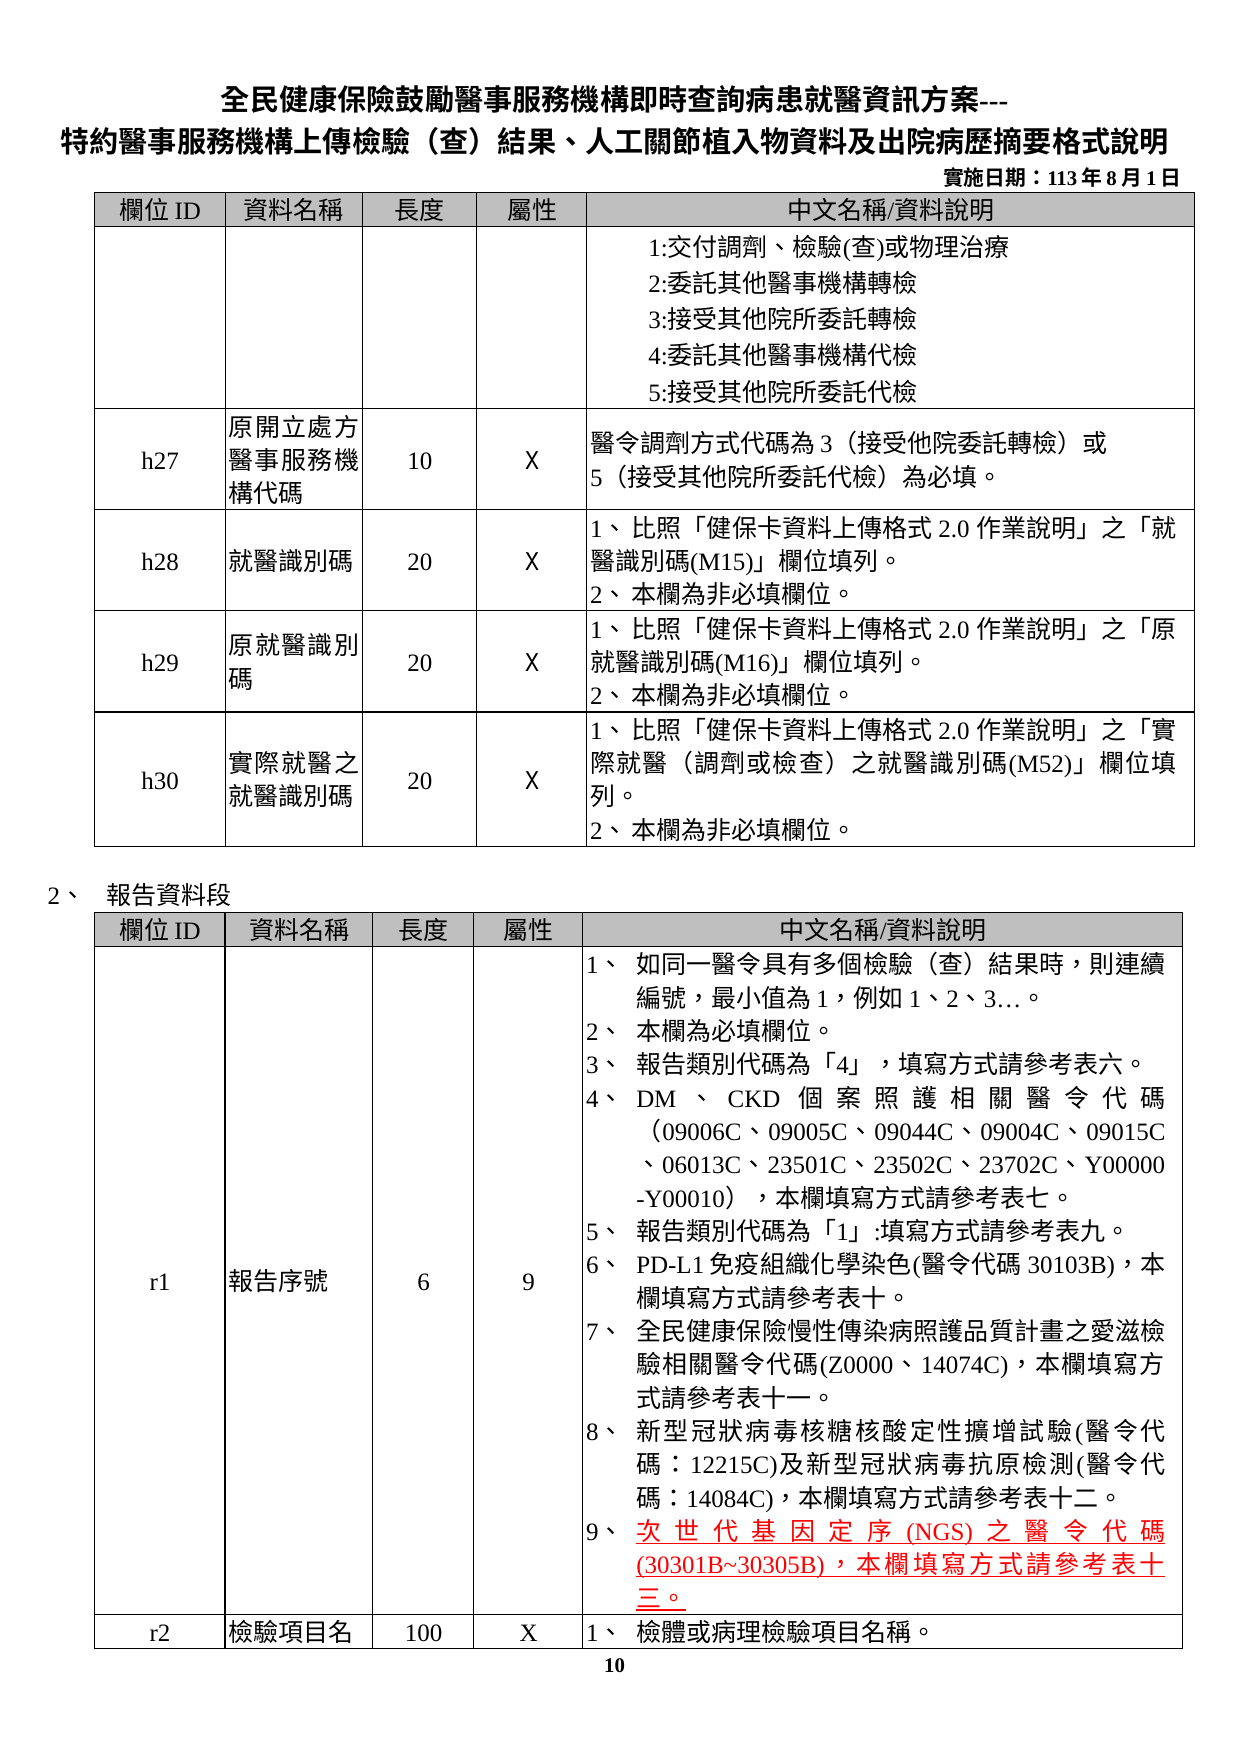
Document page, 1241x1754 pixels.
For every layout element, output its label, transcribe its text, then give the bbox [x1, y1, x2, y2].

table_cell X [477, 510, 586, 610]
table_header 屬性 [477, 193, 586, 226]
list 報告資料段 [47, 876, 1167, 912]
table_cell 100 [373, 1615, 473, 1648]
table_cell r1 [95, 947, 224, 1614]
table_cell 比照「健保卡資料上傳格式2.0 作業說明」之「就醫識別碼(M15)」欄位填列。 本欄為非必填欄位。 [587, 510, 1194, 610]
table_header 屬性 [474, 913, 582, 946]
table_cell [226, 227, 362, 408]
table_cell h29 [95, 611, 225, 711]
table_cell 原開立處方醫事服務機構代碼 [226, 409, 362, 509]
table_cell 20 [363, 611, 476, 711]
table_header 資料名稱 [226, 193, 362, 226]
table_cell 原就醫識別碼 [226, 611, 362, 711]
table_cell X [477, 409, 586, 509]
table_cell 實際就醫之就醫識別碼 [226, 713, 362, 846]
table_cell [95, 227, 225, 408]
table_header 欄位ID [95, 193, 225, 226]
table_header 長度 [373, 913, 473, 946]
table_cell 就醫識別碼 [226, 510, 362, 610]
table_header 長度 [363, 193, 476, 226]
table_cell 報告序號 [226, 947, 372, 1614]
table_cell 20 [363, 510, 476, 610]
table_cell h30 [95, 713, 225, 846]
table_cell 檢驗項目名 [226, 1615, 372, 1648]
table_cell 檢體或病理檢驗項目名稱。 報告類別代碼為「1」或「3」或「4」，本欄為必填欄位。 XML格式設計有5種特殊字元（如：<、>、&、'、"），需作為資料格式判斷，若欄位資料內容出現此5種特殊字元時，請以全形方式申報，如：＜、＞、＆、’、＂。 報告類別代碼為「4」，填寫方式如下： 欄位「r1報告序號」為「1」，本欄請填「BH」； 欄位「r1報告序號」為「2」，本欄請填「BW」； 欄位「r1報告序號」為「3」，本欄請填「ASA」； 欄位「r1報告序號」為「4」、「5」，本欄請填「Surgical Approach」。 DM、CKD個案照護相關醫令代碼（09006C、09005C、09044C、09004C、09015C、06013C、23501C、23502C、23702C、Y00000-Y00010），本欄填寫方式請參考表七。 報告類別代碼為「1」:填寫方式請參考表九。 全民健康保險慢性傳染病照護品質計畫之愛滋檢驗相關醫令代碼(Z0000、14074C)，本欄填寫方式請參考表十一。 新型冠狀病毒核糖核酸定性擴增試驗(醫令代碼：12215C)及新型冠狀病毒抗原檢測(醫令代碼：14084C)，本欄填寫方式請參考表十二。 次世代基因定序(NGS)之醫令代碼(30301B~30305B)，本欄填寫方式請參考表十三。 [583, 1615, 1182, 1648]
table_cell 醫令調劑方式代碼為3（接受他院委託轉檢）或 5（接受其他院所委託代檢）為必填。 [587, 409, 1194, 509]
table_header 資料名稱 [226, 913, 372, 946]
table_cell 比照「健保卡資料上傳格式2.0 作業說明」之「實際就醫（調劑或檢查）之就醫識別碼(M52)」欄位填列。 本欄為非必填欄位。 [587, 713, 1194, 846]
table_cell 20 [363, 713, 476, 846]
table_header 中文名稱/資料說明 [587, 193, 1194, 226]
table_cell h27 [95, 409, 225, 509]
table_cell 9 [474, 947, 582, 1614]
table_cell 6 [373, 947, 473, 1614]
table_cell 10 [363, 409, 476, 509]
table_header 欄位ID [95, 913, 224, 946]
table_cell X [474, 1615, 582, 1648]
table_cell 如同一醫令具有多個檢驗（查）結果時，則連續編號，最小值為1，例如1、2、3…。 本欄為必填欄位。 報告類別代碼為「4」，填寫方式請參考表六。 DM、CKD個案照護相關醫令代碼（09006C、09005C、09044C、09004C、09015C、06013C、23501C、23502C、23702C、Y00000-Y00010），本欄填寫方式請參考表七。 報告類別代碼為「1」:填寫方式請參考表九。 PD-L1免疫組織化學染色(醫令代碼30103B)，本欄填寫方式請參考表十。 全民健康保險慢性傳染病照護品質計畫之愛滋檢驗相關醫令代碼(Z0000、14074C)，本欄填寫方式請參考表十一。 新型冠狀病毒核糖核酸定性擴增試驗(醫令代碼：12215C)及新型冠狀病毒抗原檢測(醫令代碼：14084C)，本欄填寫方式請參考表十二。 次世代基因定序(NGS)之醫令代碼(30301B~30305B)，本欄填寫方式請參考表十三。 [583, 947, 1182, 1614]
table_cell 比照「健保卡資料上傳格式2.0 作業說明」之「原就醫識別碼(M16)」欄位填列。 本欄為非必填欄位。 [587, 611, 1194, 711]
table_cell h28 [95, 510, 225, 610]
table_cell [477, 227, 586, 408]
table_cell [363, 227, 476, 408]
table_cell r2 [95, 1615, 224, 1648]
table_cell X [477, 611, 586, 711]
table_cell 1:交付調劑、檢驗(查)或物理治療 2:委託其他醫事機構轉檢 3:接受其他院所委託轉檢 4:委託其他醫事機構代檢 5:接受其他院所委託代檢 [587, 227, 1194, 408]
table_cell X [477, 713, 586, 846]
table_header 中文名稱/資料說明 [583, 913, 1182, 946]
